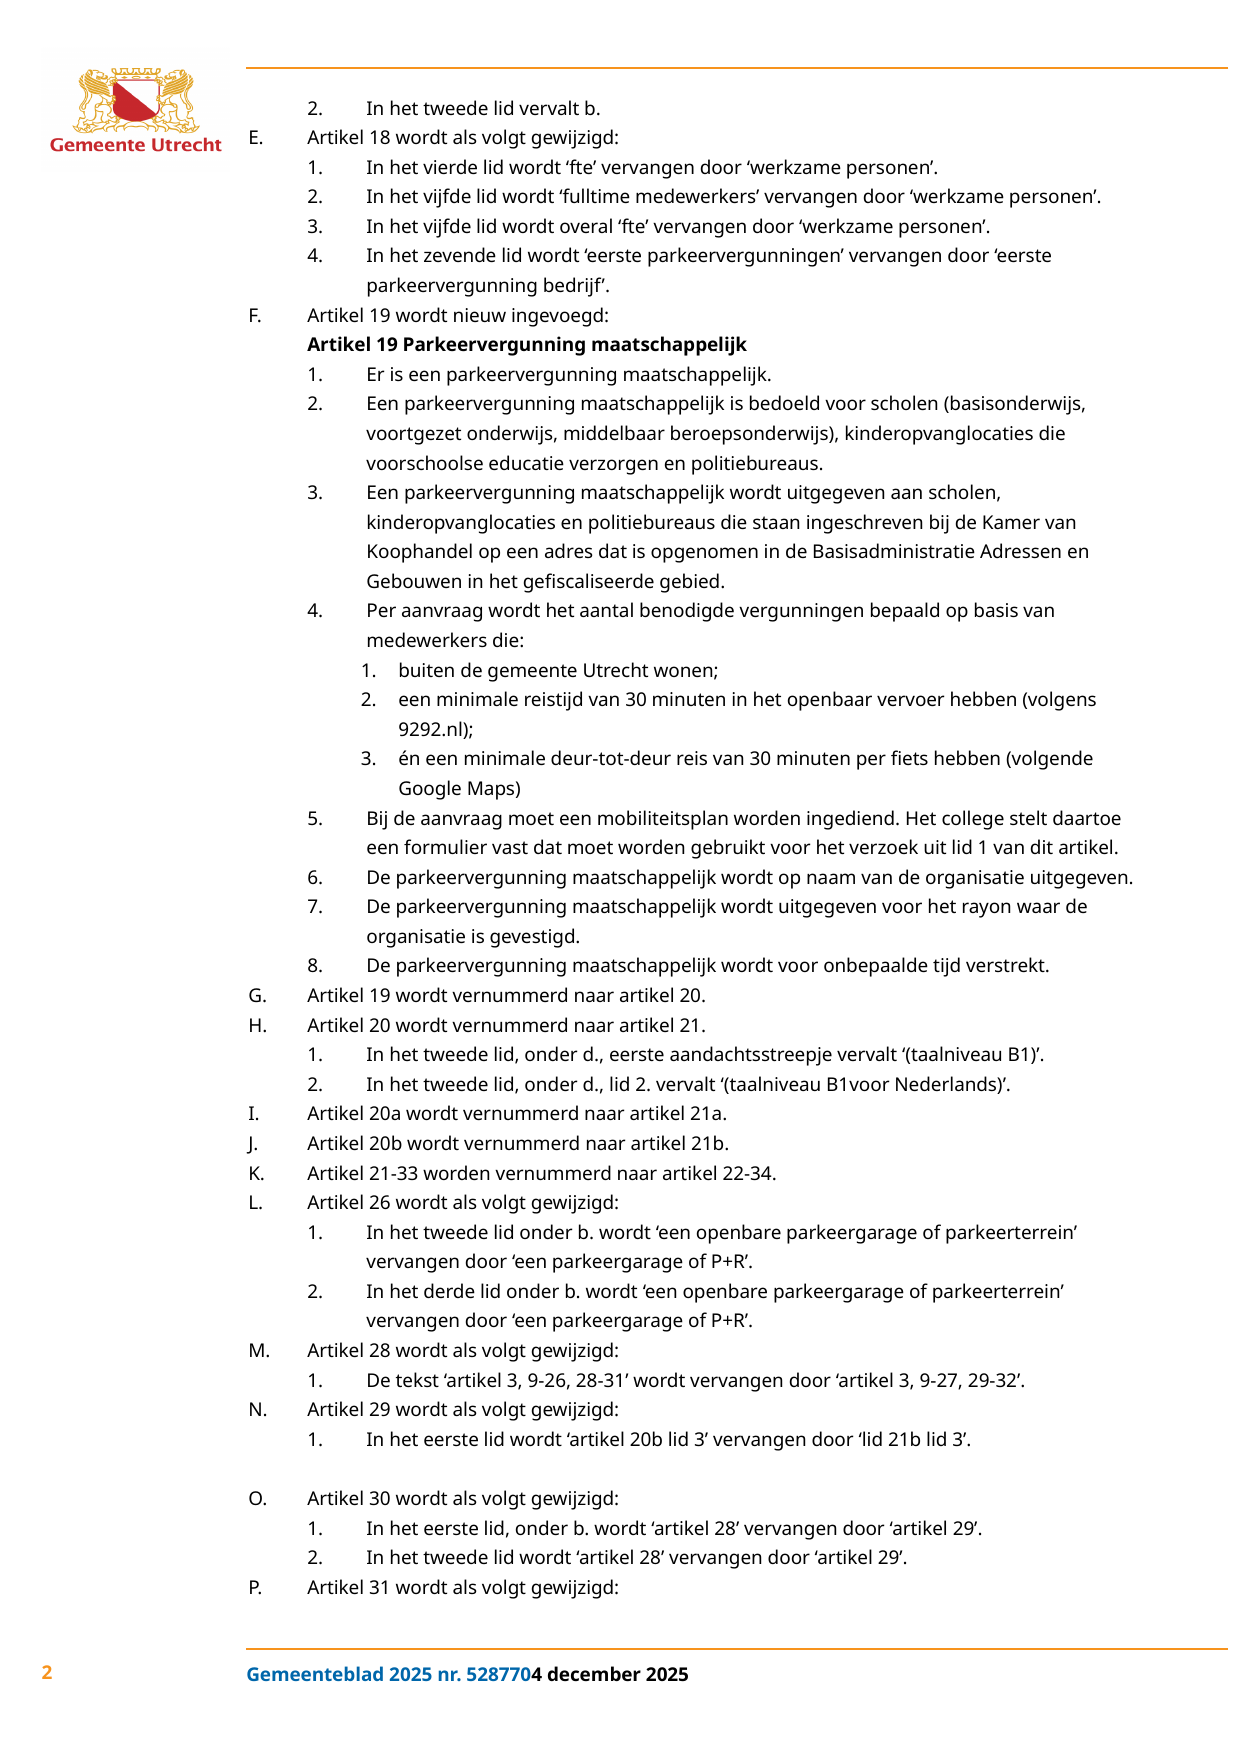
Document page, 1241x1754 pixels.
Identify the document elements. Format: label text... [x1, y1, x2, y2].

list De tekst ‘artikel 3, 9-26, 28-31’ wordt vervangen door ‘artikel 3, 9-27, 29-32’. [307, 1367, 1152, 1393]
list Artikel 19 wordt vernummerd naar artikel 20. [248, 982, 1152, 1008]
list In het vierde lid wordt ‘fte’ vervangen door ‘werkzame personen’. [307, 154, 1152, 180]
list Artikel 30 wordt als volgt gewijzigd: [248, 1485, 1152, 1511]
list In het zevende lid wordt ‘eerste parkeervergunningen’ vervangen door ‘eerste parkeervergunning bedrijf’. [307, 243, 1152, 298]
list Artikel 29 wordt als volgt gewijzigd: [248, 1396, 1152, 1422]
list Per aanvraag wordt het aantal benodigde vergunningen bepaald op basis van medewerkers die: [307, 598, 1152, 653]
list In het tweede lid wordt ‘artikel 28’ vervangen door ‘artikel 29’. [307, 1544, 1152, 1570]
list In het derde lid onder b. wordt ‘een openbare parkeergarage of parkeerterrein’ vervangen door ‘een parkeergarage of P+R’. [307, 1278, 1152, 1333]
list Een parkeervergunning maatschappelijk is bedoeld voor scholen (basisonderwijs, voortgezet onderwijs, middelbaar beroepsonderwijs), kinderopvanglocaties die voorschoolse educatie verzorgen en politiebureaus. [307, 391, 1152, 476]
list Artikel 21-33 worden vernummerd naar artikel 22-34. [248, 1160, 1152, 1186]
list én een minimale deur-tot-deur reis van 30 minuten per fiets hebben (volgende Google Maps) [361, 746, 1152, 801]
list buiten de gemeente Utrecht wonen; [361, 657, 1152, 683]
list In het tweede lid vervalt b. [307, 95, 1152, 121]
list Een parkeervergunning maatschappelijk wordt uitgegeven aan scholen, kinderopvanglocaties en politiebureaus die staan ingeschreven bij de Kamer van Koophandel op een adres dat is opgenomen in de Basisadministratie Adressen en Gebouwen in het gefiscaliseerde gebied. [307, 479, 1152, 594]
list Bij de aanvraag moet een mobiliteitsplan worden ingediend. Het college stelt daartoe een formulier vast dat moet worden gebruikt voor het verzoek uit lid 1 van dit artikel. [307, 805, 1152, 860]
list In het eerste lid wordt ‘artikel 20b lid 3’ vervangen door ‘lid 21b lid 3’. [307, 1426, 1152, 1452]
list Artikel 26 wordt als volgt gewijzigd: [248, 1189, 1152, 1215]
list Artikel 31 wordt als volgt gewijzigd: [248, 1574, 1152, 1600]
list een minimale reistijd van 30 minuten in het openbaar vervoer hebben (volgens 9292.nl); [361, 686, 1152, 742]
list Artikel 18 wordt als volgt gewijzigd: [248, 124, 1152, 150]
list In het vijfde lid wordt overal ‘fte’ vervangen door ‘werkzame personen’. [307, 213, 1152, 239]
list In het tweede lid, onder d., lid 2. vervalt ‘(taalniveau B1voor Nederlands)’. [307, 1071, 1152, 1097]
list Artikel 20a wordt vernummerd naar artikel 21a. [248, 1101, 1152, 1126]
list In het tweede lid onder b. wordt ‘een openbare parkeergarage of parkeerterrein’ vervangen door ‘een parkeergarage of P+R’. [307, 1219, 1152, 1274]
list Artikel 20 wordt vernummerd naar artikel 21. [248, 1012, 1152, 1038]
list In het eerste lid, onder b. wordt ‘artikel 28’ vervangen door ‘artikel 29’. [307, 1515, 1152, 1541]
list De parkeervergunning maatschappelijk wordt uitgegeven voor het rayon waar de organisatie is gevestigd. [307, 893, 1152, 949]
list Er is een parkeervergunning maatschappelijk. [307, 361, 1152, 387]
list Artikel 19 Parkeervergunning maatschappelijk [248, 331, 1152, 357]
list In het tweede lid, onder d., eerste aandachtsstreepje vervalt ‘(taalniveau B1)’. [307, 1041, 1152, 1067]
picture [41, 47, 231, 172]
list Artikel 19 wordt nieuw ingevoegd: [248, 302, 1152, 328]
list De parkeervergunning maatschappelijk wordt op naam van de organisatie uitgegeven. [307, 864, 1152, 890]
list De parkeervergunning maatschappelijk wordt voor onbepaalde tijd verstrekt. [307, 953, 1152, 978]
list Artikel 20b wordt vernummerd naar artikel 21b. [248, 1130, 1152, 1156]
list Artikel 28 wordt als volgt gewijzigd: [248, 1337, 1152, 1363]
list In het vijfde lid wordt ‘fulltime medewerkers’ vervangen door ‘werkzame personen’. [307, 183, 1152, 209]
